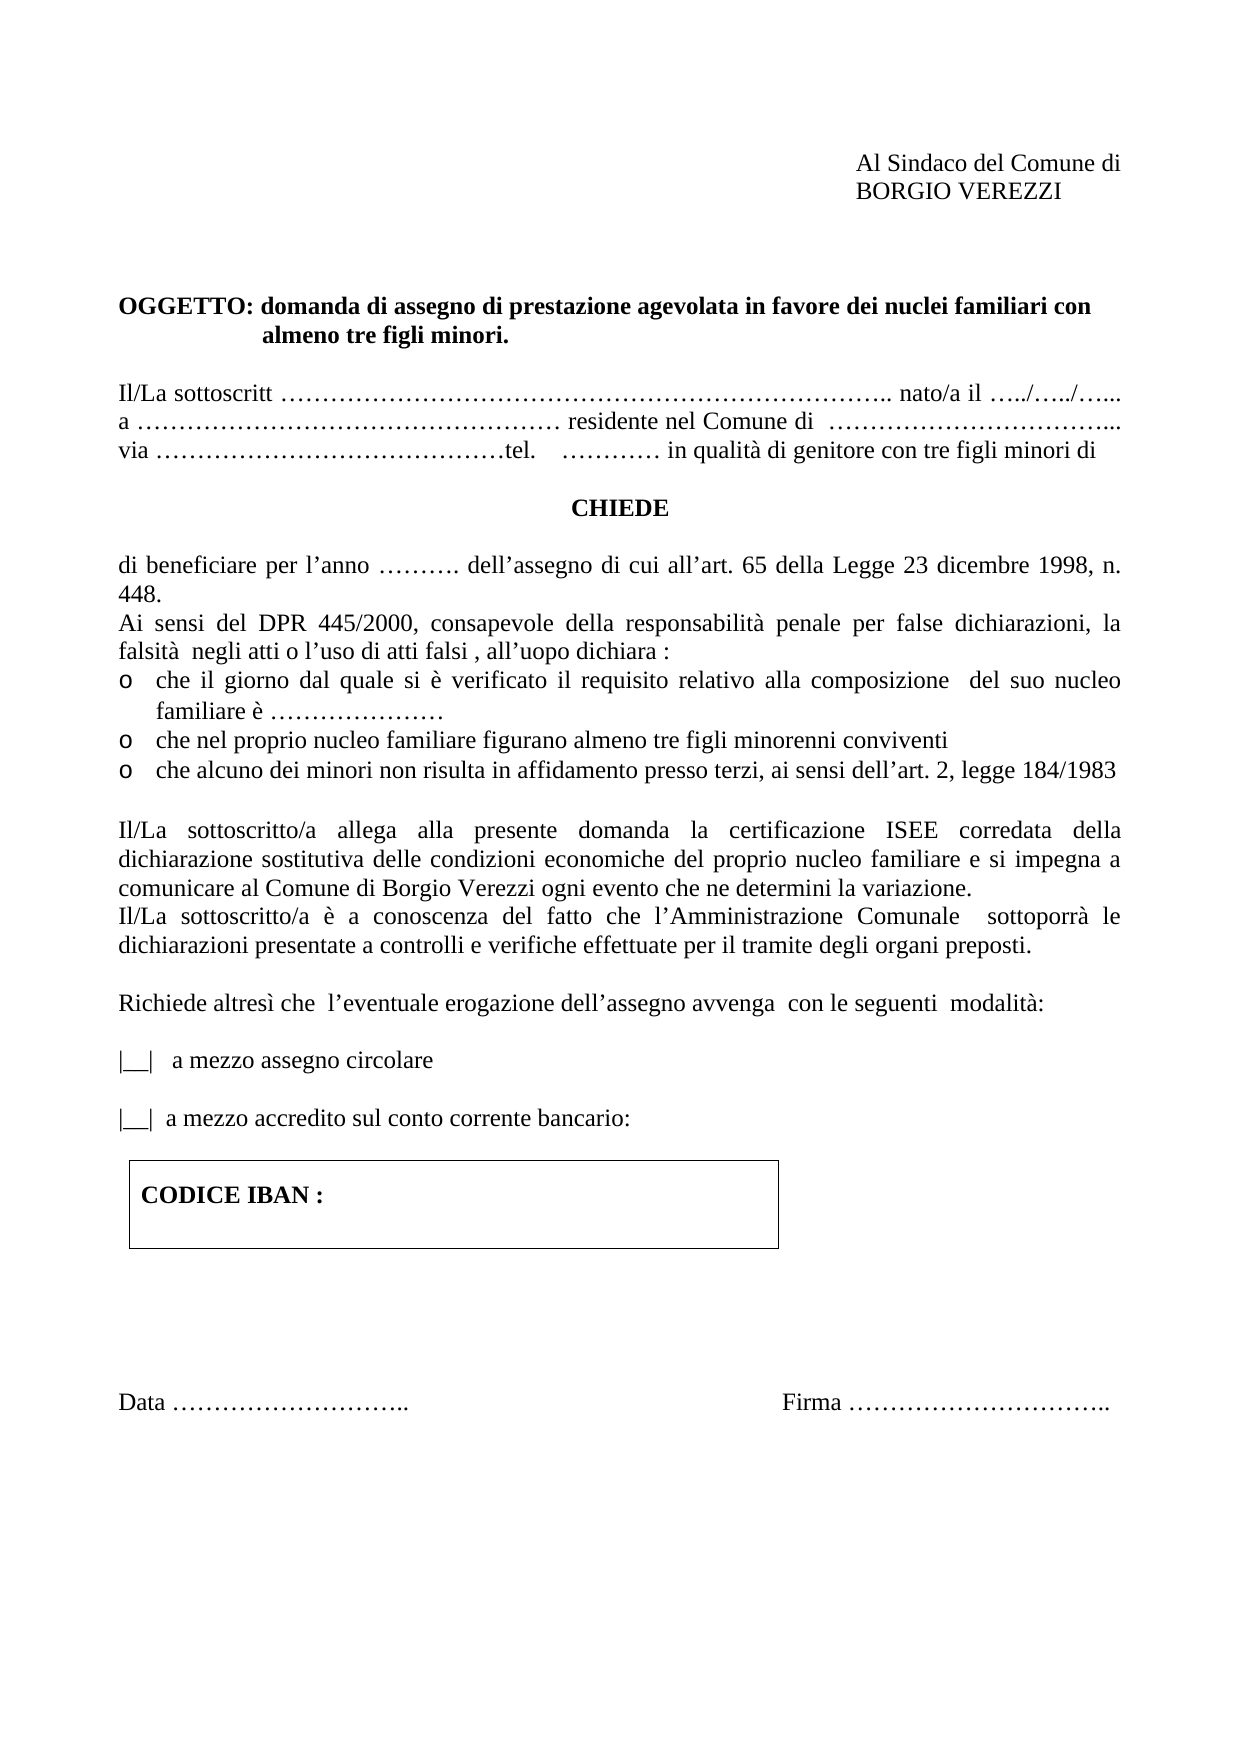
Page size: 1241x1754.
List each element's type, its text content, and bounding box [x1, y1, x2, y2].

text |__| a mezzo accredito sul conto corrente bancario: [118, 1103, 1122, 1131]
text di beneficiare per l’anno ………. dell’assegno di cui all’art. 65 della Legge 23 dicembre 1998, n. 448. [118, 550, 1122, 608]
text BORGIO VEREZZI [782, 176, 1122, 205]
text Richiede altresì che l’eventuale erogazione dell’assegno avvenga con le seguenti modalità: [118, 988, 1122, 1016]
subtitle OGGETTO: domanda di assegno di prestazione agevolata in favore dei nuclei familiari con [118, 291, 1122, 320]
text Il/La sottoscritt ……………………………………………………………….. nato/a il …../…../…... a …………………………………………… residente nel Comune di ……………………………... via ……………………………………tel. ………… in qualità di genitore con tre figli minori di [118, 378, 1122, 464]
subtitle CHIEDE [118, 493, 1122, 521]
text Il/La sottoscritto/a allega alla presente domanda la certificazione ISEE corredata della dichiarazione sostitutiva delle condizioni economiche del proprio nucleo familiare e si impegna a comunicare al Comune di Borgio Verezzi ogni evento che ne determini la variazione. [118, 815, 1122, 901]
list che nel proprio nucleo familiare figurano almeno tre figli minorenni conviventi [118, 725, 1122, 756]
text Il/La sottoscritto/a è a conoscenza del fatto che l’Amministrazione Comunale sottoporrà le dichiarazioni presentate a controlli e verifiche effettuate per il tramite degli organi preposti. [118, 901, 1122, 959]
subtitle almeno tre figli minori. [118, 320, 1122, 349]
list che il giorno dal quale si è verificato il requisito relativo alla composizione del suo nucleo familiare è ………………… [118, 665, 1122, 725]
text Data ……………………….. Firma ………………………….. [118, 1387, 1122, 1416]
text |__| a mezzo assegno circolare [118, 1045, 1122, 1074]
table_header CODICE IBAN : [130, 1161, 778, 1247]
text Al Sindaco del Comune di [782, 148, 1122, 176]
list che alcuno dei minori non risulta in affidamento presso terzi, ai sensi dell’art. 2, legge 184/1983 [118, 756, 1122, 786]
text Ai sensi del DPR 445/2000, consapevole della responsabilità penale per false dichiarazioni, la falsità negli atti o l’uso di atti falsi , all’uopo dichiara : [118, 608, 1122, 665]
